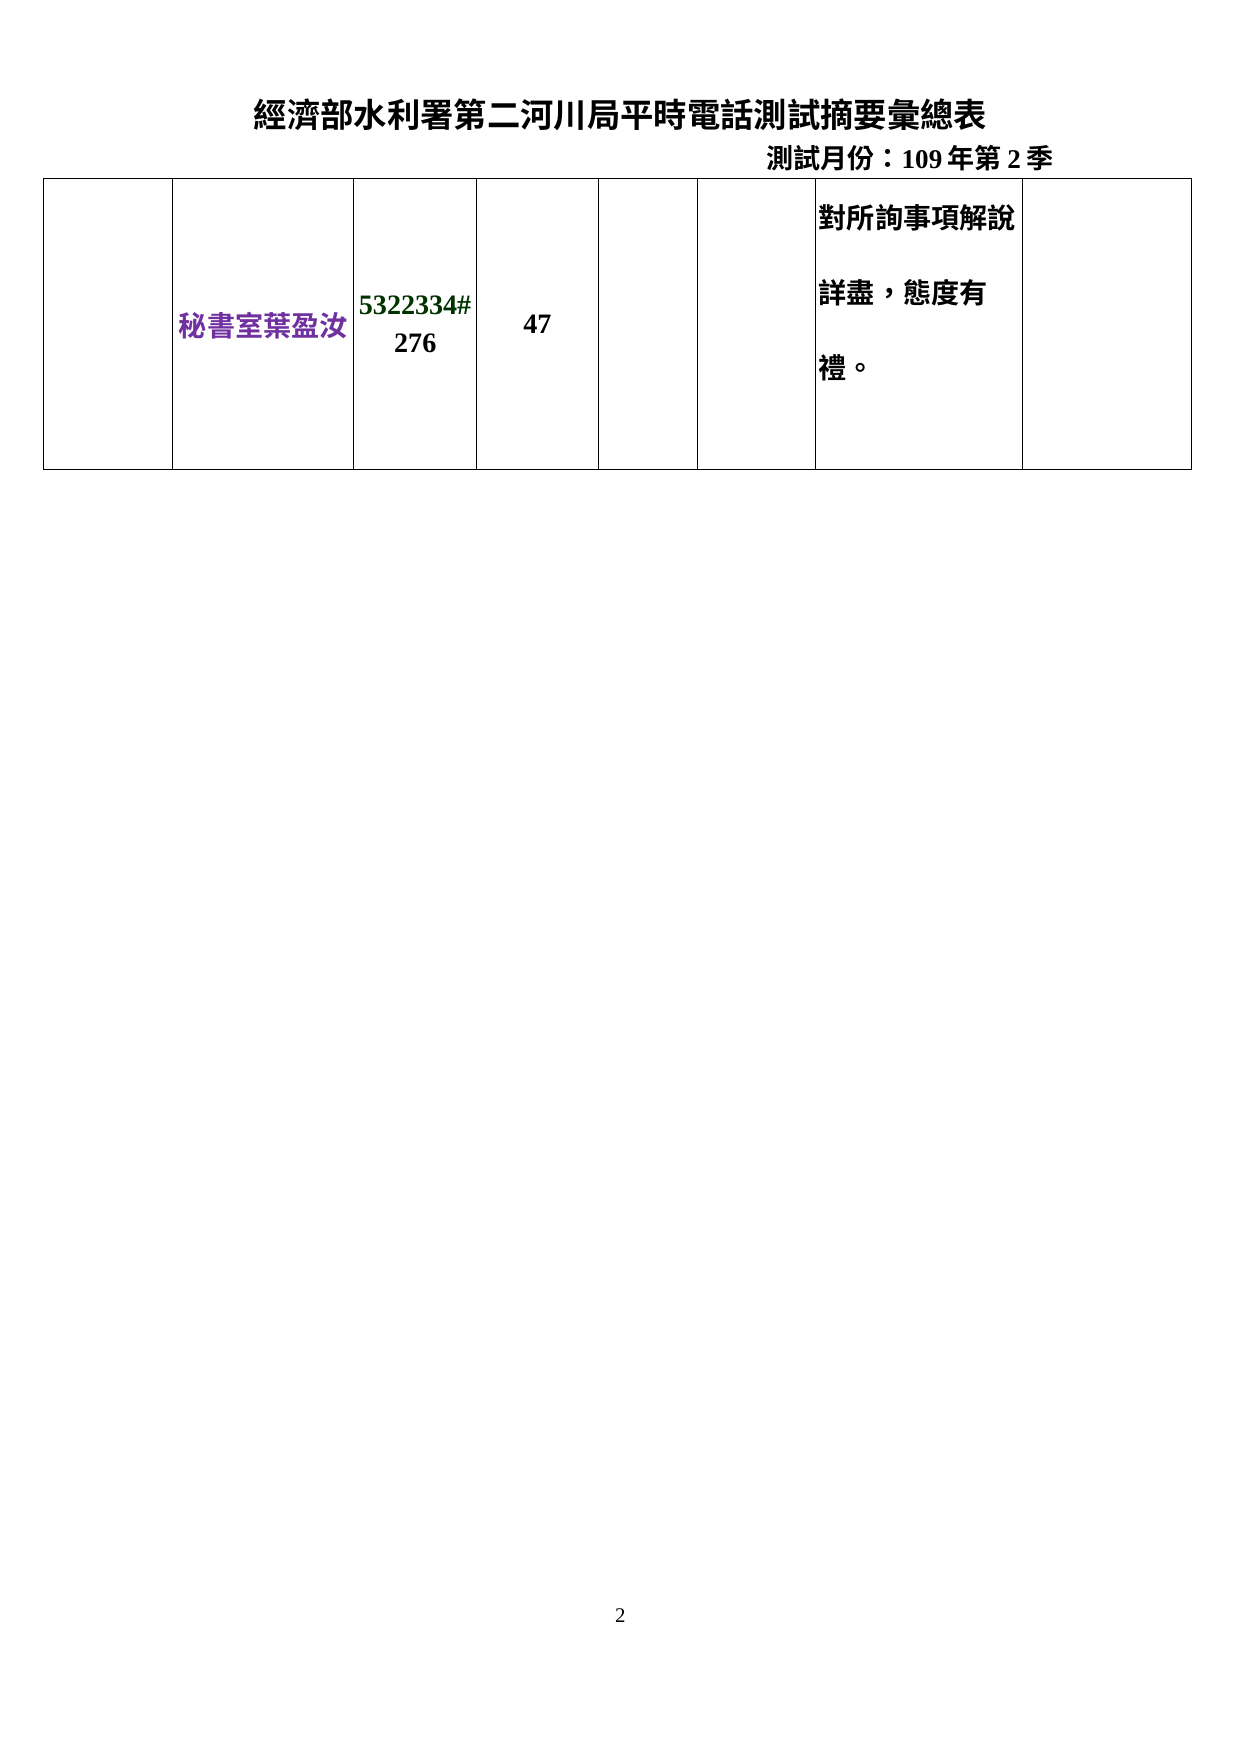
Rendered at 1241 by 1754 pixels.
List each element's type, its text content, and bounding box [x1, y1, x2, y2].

table_cell 對所詢事項解說詳盡，態度有禮。 [816, 179, 1022, 469]
table_cell [44, 179, 172, 469]
table_cell [1023, 179, 1191, 469]
table_cell 秘書室葉盈汝 [173, 179, 353, 469]
table_cell [599, 179, 697, 469]
table_cell 5322334#276 [354, 179, 476, 469]
table_cell [698, 179, 815, 469]
table_cell 47 [477, 179, 598, 469]
